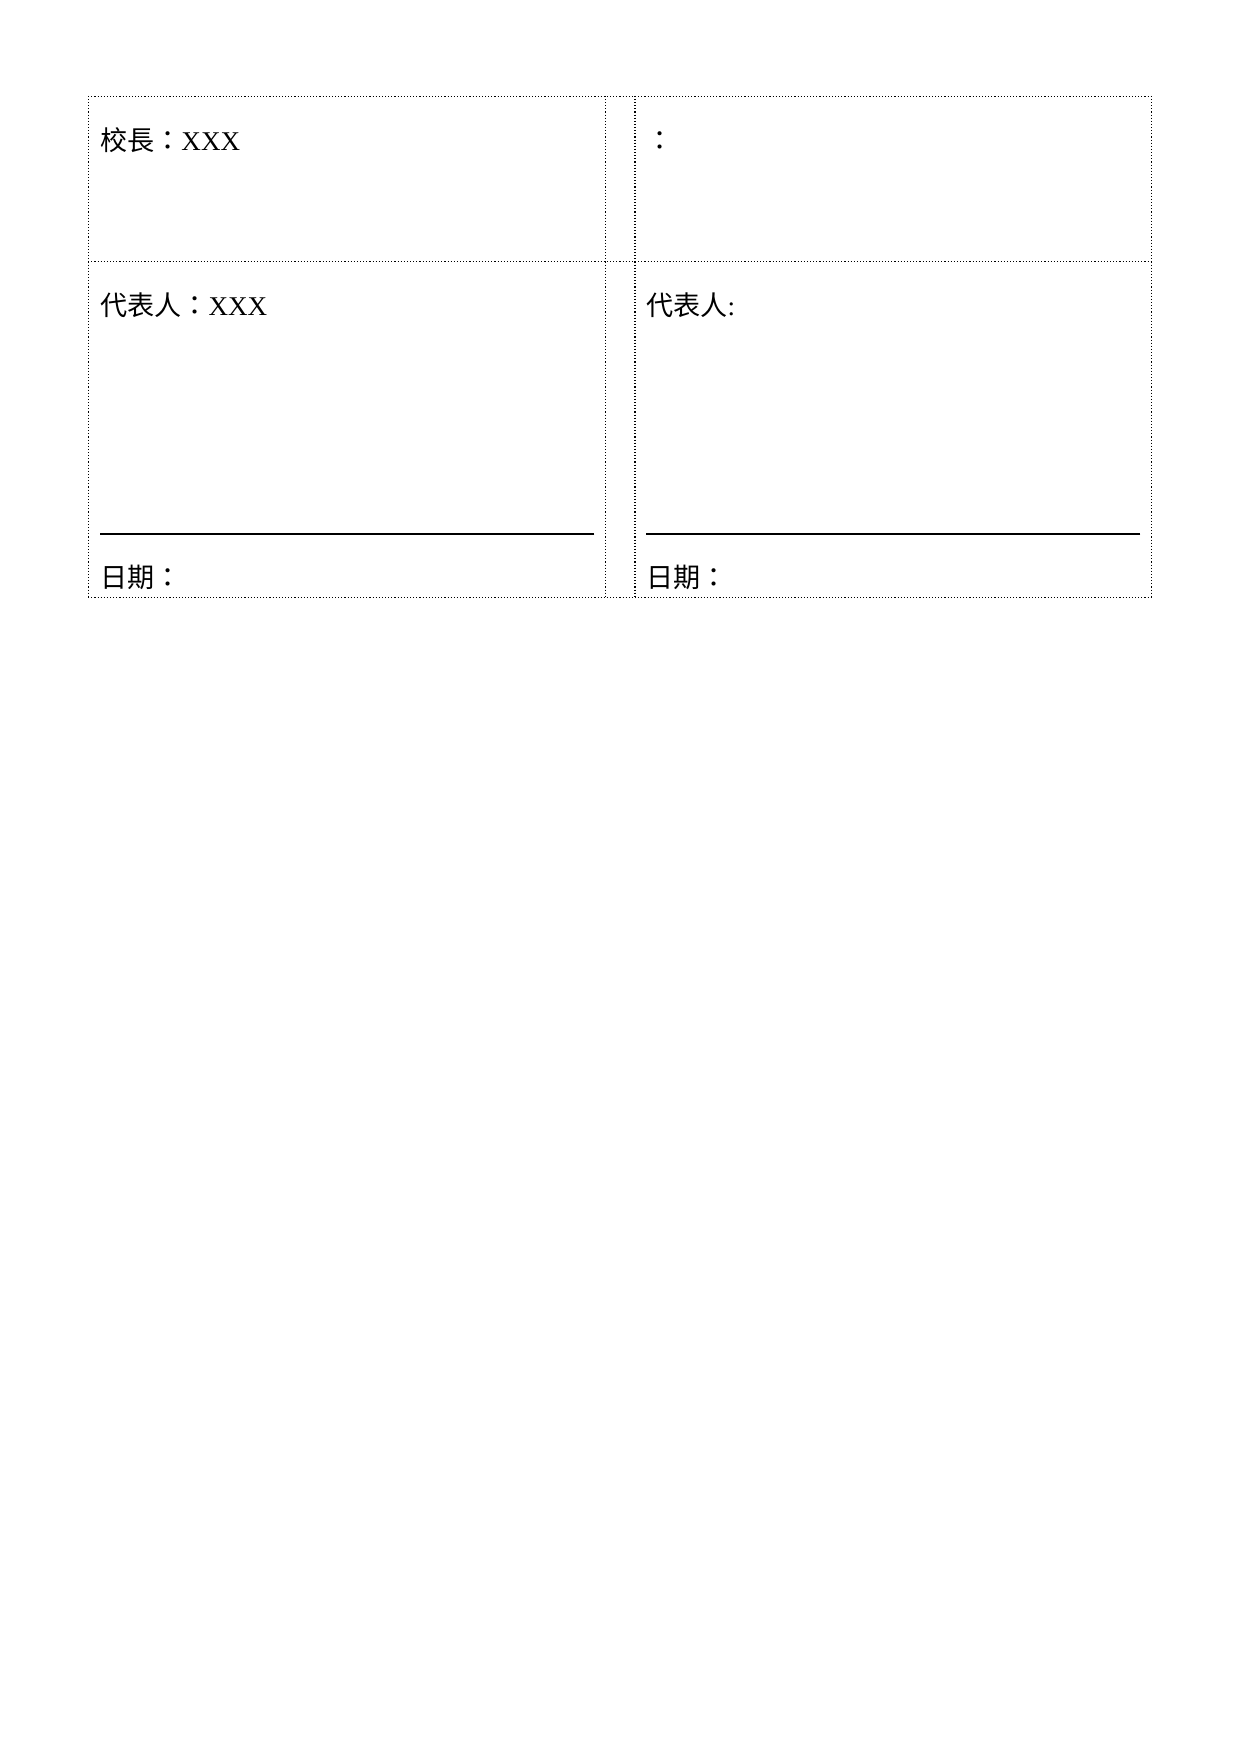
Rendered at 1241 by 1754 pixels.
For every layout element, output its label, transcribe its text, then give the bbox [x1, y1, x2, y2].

table_cell [606, 96, 635, 261]
table_cell 校長：XXX [89, 96, 606, 261]
table_cell 代表人：XXX 日期： [89, 261, 606, 597]
table_cell [606, 261, 635, 597]
table_cell ： [635, 96, 1152, 261]
table_cell 代表人: 日期： [635, 261, 1152, 597]
